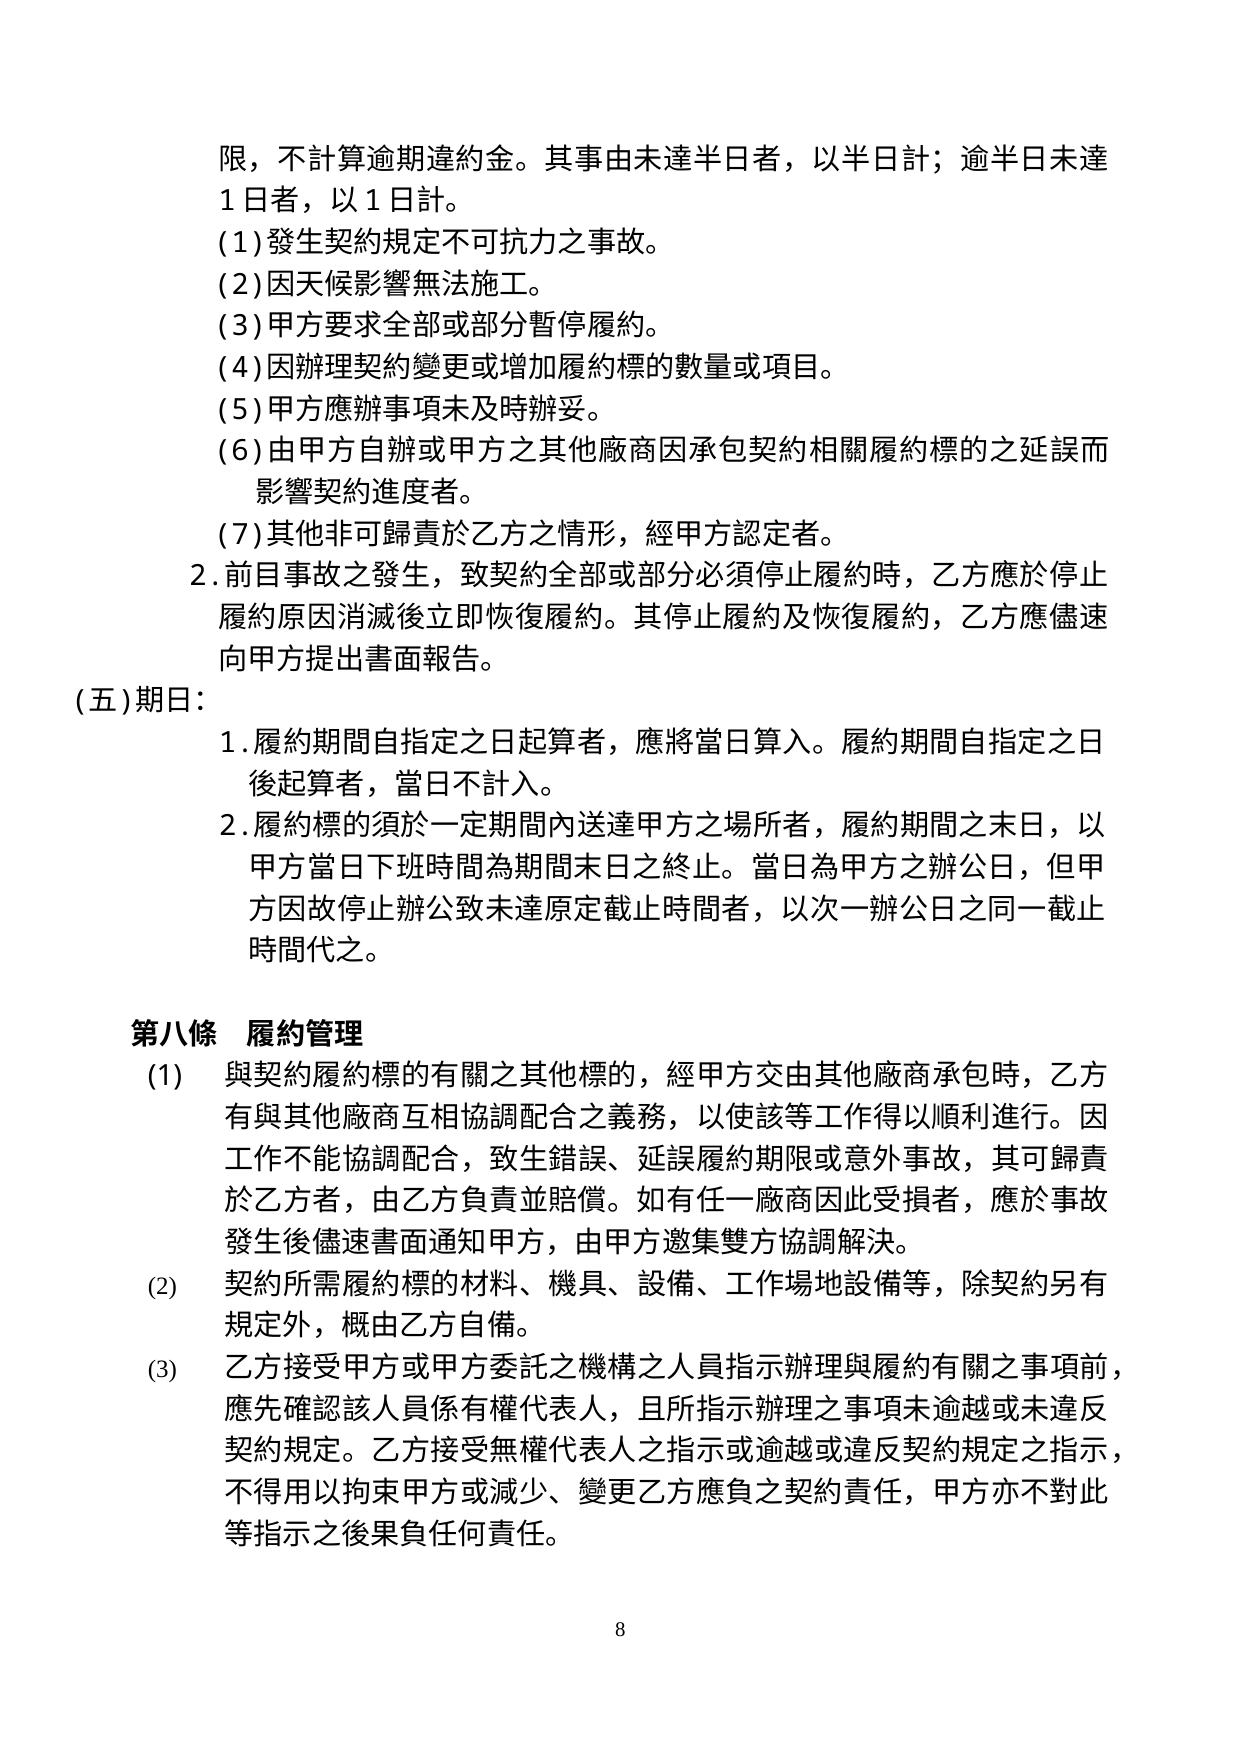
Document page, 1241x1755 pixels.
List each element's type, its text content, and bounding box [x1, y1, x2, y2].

text (7)其他非可歸責於乙方之情形，經甲方認定者。 [213, 511, 1110, 552]
text 第八條 履約管理 [130, 1011, 1110, 1052]
list 乙方接受甲方或甲方委託之機構之人員指示辦理與履約有關之事項前，應先確認該人員係有權代表人，且所指示辦理之事項未逾越或未違反契約規定。乙方接受無權代表人之指示或逾越或違反契約規定之指示，不得用以拘束甲方或減少、變更乙方應負之契約責任，甲方亦不對此等指示之後果負任何責任。 [148, 1344, 1110, 1552]
text (3)甲方要求全部或部分暫停履約。 [213, 302, 1110, 344]
list 契約所需履約標的材料、機具、設備、工作場地設備等，除契約另有規定外，概由乙方自備。 [148, 1261, 1110, 1344]
text (4)因辦理契約變更或增加履約標的數量或項目。 [213, 344, 1110, 386]
text (2)因天候影響無法施工。 [213, 261, 1110, 302]
text (5)甲方應辦事項未及時辦妥。 [213, 386, 1110, 427]
text (五)期日： [71, 677, 1110, 719]
text 2.履約標的須於一定期間內送達甲方之場所者，履約期間之末日，以甲方當日下班時間為期間末日之終止。當日為甲方之辦公日，但甲方因故停止辦公致未達原定截止時間者，以次一辦公日之同一截止時間代之。 [218, 802, 1108, 969]
text 1.履約期間自指定之日起算者，應將當日算入。履約期間自指定之日後起算者，當日不計入。 [218, 719, 1108, 802]
list 與契約履約標的有關之其他標的，經甲方交由其他廠商承包時，乙方有與其他廠商互相協調配合之義務，以使該等工作得以順利進行。因工作不能協調配合，致生錯誤、延誤履約期限或意外事故，其可歸責於乙方者，由乙方負責並賠償。如有任一廠商因此受損者，應於事故發生後儘速書面通知甲方，由甲方邀集雙方協調解決。 [148, 1052, 1110, 1261]
text 限，不計算逾期違約金。其事由未達半日者，以半日計；逾半日未達1日者，以1日計。 [189, 136, 1110, 219]
text (1)發生契約規定不可抗力之事故。 [213, 219, 1110, 261]
text (6)由甲方自辦或甲方之其他廠商因承包契約相關履約標的之延誤而影響契約進度者。 [213, 427, 1110, 511]
text 2.前目事故之發生，致契約全部或部分必須停止履約時，乙方應於停止履約原因消滅後立即恢復履約。其停止履約及恢復履約，乙方應儘速向甲方提出書面報告。 [189, 552, 1110, 677]
